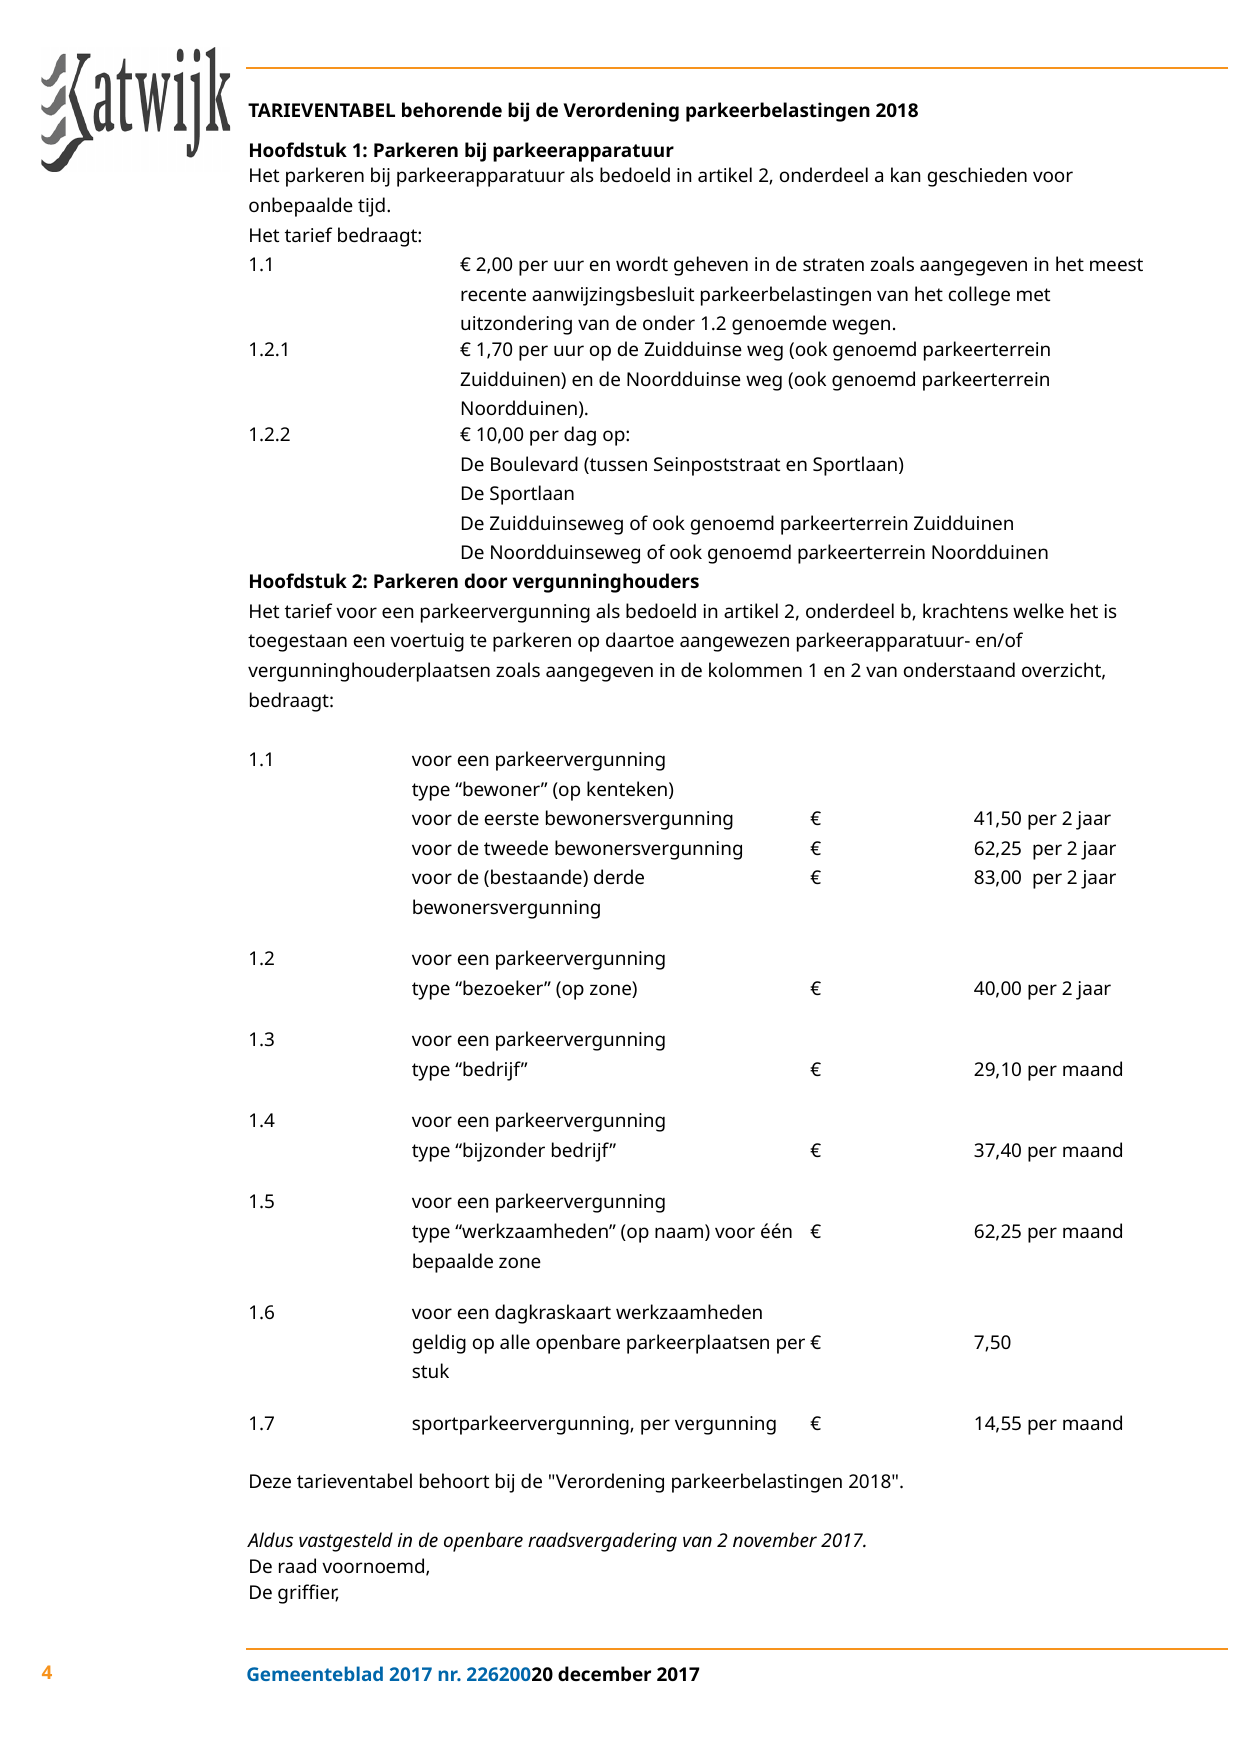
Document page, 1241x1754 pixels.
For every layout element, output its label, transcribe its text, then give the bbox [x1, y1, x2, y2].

table_cell [412, 1163, 810, 1189]
table_cell 29,10 per maand [974, 1027, 1152, 1082]
table_cell 37,40 per maand [974, 1108, 1152, 1163]
table_cell [248, 1082, 412, 1108]
table_cell [810, 1082, 974, 1108]
table_cell € [810, 1299, 974, 1384]
table_cell 40,00 per 2 jaar [974, 946, 1152, 1001]
table_cell 7,50 [974, 1299, 1152, 1384]
table_cell 1.6 [248, 1299, 412, 1384]
table_cell [974, 1163, 1152, 1189]
table_cell 1.2.2 [248, 421, 460, 565]
table_cell € 1,70 per uur op de Zuidduinse weg (ook genoemd parkeerterrein Zuidduinen) en de Noordduinse weg (ook genoemd parkeerterrein Noordduinen). [460, 336, 1152, 421]
table_cell 14,55 per maand [974, 1410, 1152, 1436]
table_cell [248, 1001, 412, 1027]
table_cell [974, 1082, 1152, 1108]
text De griffier, [248, 1579, 1152, 1605]
text Hoofdstuk 2: Parkeren door vergunninghouders [248, 568, 1152, 594]
table_cell € [810, 1027, 974, 1082]
table_cell € [810, 1108, 974, 1163]
text TARIEVENTABEL behorende bij de Verordening parkeerbelastingen 2018 [248, 95, 1152, 123]
table_cell [248, 1384, 412, 1410]
table_cell voor een parkeervergunning type “bedrijf” [412, 1027, 810, 1082]
table_header € 2,00 per uur en wordt geheven in de straten zoals aangegeven in het meest recente aanwijzingsbesluit parkeerbelastingen van het college met uitzondering van de onder 1.2 genoemde wegen. [460, 251, 1152, 336]
text Het tarief voor een parkeervergunning als bedoeld in artikel 2, onderdeel b, krachtens welke het is toegestaan een voertuig te parkeren op daartoe aangewezen parkeerapparatuur- en/of vergunninghouderplaatsen zoals aangegeven in de kolommen 1 en 2 van onderstaand overzicht, bedraagt: [248, 598, 1152, 713]
table_cell [810, 1001, 974, 1027]
table_cell [248, 1163, 412, 1189]
table_cell [412, 920, 810, 946]
text Deze tarieventabel behoort bij de "Verordening parkeerbelastingen 2018". [248, 1468, 1152, 1494]
table_cell voor een parkeervergunning type “bezoeker” (op zone) [412, 946, 810, 1001]
table_cell [810, 1274, 974, 1299]
text Hoofdstuk 1: Parkeren bij parkeerapparatuur [248, 137, 1152, 163]
table_cell [974, 1001, 1152, 1027]
text Aldus vastgesteld in de openbare raadsvergadering van 2 november 2017. [248, 1528, 1152, 1553]
table_cell sportparkeervergunning, per vergunning [412, 1410, 810, 1436]
table_cell 1.7 [248, 1410, 412, 1436]
table_cell € [810, 1189, 974, 1273]
table_cell 1.3 [248, 1027, 412, 1082]
picture [41, 47, 231, 172]
table_cell 62,25 per maand [974, 1189, 1152, 1273]
table_cell 1.2.1 [248, 336, 460, 421]
table_cell [412, 1274, 810, 1299]
table_cell [974, 1384, 1152, 1410]
table_cell [810, 1384, 974, 1410]
table_cell [412, 1384, 810, 1410]
text De raad voornoemd, [248, 1553, 1152, 1579]
table_header 1.1 [248, 746, 412, 920]
table_cell 1.5 [248, 1189, 412, 1273]
table_cell [412, 1082, 810, 1108]
table_cell voor een parkeervergunning type “werkzaamheden” (op naam) voor één bepaalde zone [412, 1189, 810, 1273]
table_cell 1.4 [248, 1108, 412, 1163]
table_header € € € [810, 746, 974, 920]
table_cell € [810, 1410, 974, 1436]
table_cell voor een parkeervergunning type “bijzonder bedrijf” [412, 1108, 810, 1163]
table_cell € 10,00 per dag op: De Boulevard (tussen Seinpoststraat en Sportlaan) De Sportlaan De Zuidduinseweg of ook genoemd parkeerterrein Zuidduinen De Noordduinseweg of ook genoemd parkeerterrein Noordduinen [460, 421, 1152, 565]
table_header 41,50 per 2 jaar 62,25 per 2 jaar 83,00 per 2 jaar [974, 746, 1152, 920]
table_header voor een parkeervergunning type “bewoner” (op kenteken) voor de eerste bewonersvergunning voor de tweede bewonersvergunning voor de (bestaande) derde bewonersvergunning [412, 746, 810, 920]
table_cell [248, 1274, 412, 1299]
table_cell [248, 920, 412, 946]
table_cell 1.2 [248, 946, 412, 1001]
table_cell [810, 1163, 974, 1189]
table_cell [412, 1001, 810, 1027]
text Het tarief bedraagt: [248, 222, 1152, 247]
table_cell voor een dagkraskaart werkzaamheden geldig op alle openbare parkeerplaatsen per stuk [412, 1299, 810, 1384]
table_cell [974, 920, 1152, 946]
table_cell € [810, 946, 974, 1001]
table_cell [810, 920, 974, 946]
text Het parkeren bij parkeerapparatuur als bedoeld in artikel 2, onderdeel a kan geschieden voor onbepaalde tijd. [248, 163, 1152, 218]
table_header 1.1 [248, 251, 460, 336]
table_cell [974, 1274, 1152, 1299]
